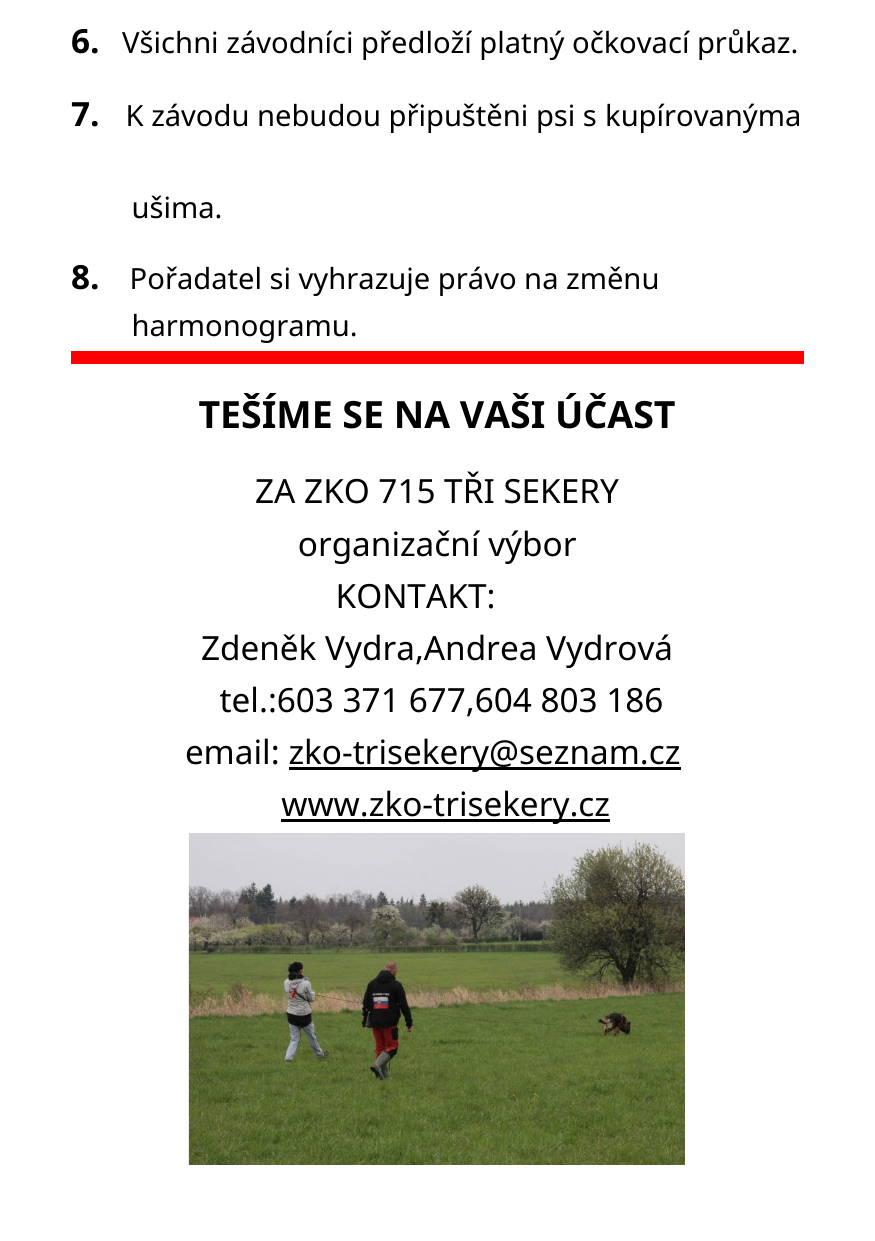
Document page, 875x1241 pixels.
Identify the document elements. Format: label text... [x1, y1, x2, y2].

text 6. Všichni závodníci předloží platný očkovací průkaz. [71, 18, 803, 63]
text 8. Pořadatel si vyhrazuje právo na změnu harmonogramu. [71, 254, 803, 351]
text ZA ZKO 715 TŘI SEKERY organizační výbor KONTAKT: Zdeněk Vydra,Andrea Vydrová tel.:603 371 677,604 803 186 email: zko-trisekery@seznam.cz www.zko-trisekery.cz [71, 468, 803, 1196]
text TEŠÍME SE NA VAŠI ÚČAST [71, 389, 803, 440]
text 7. K závodu nebudou připuštěni psi s kupírovanýma ušima. [71, 91, 803, 227]
